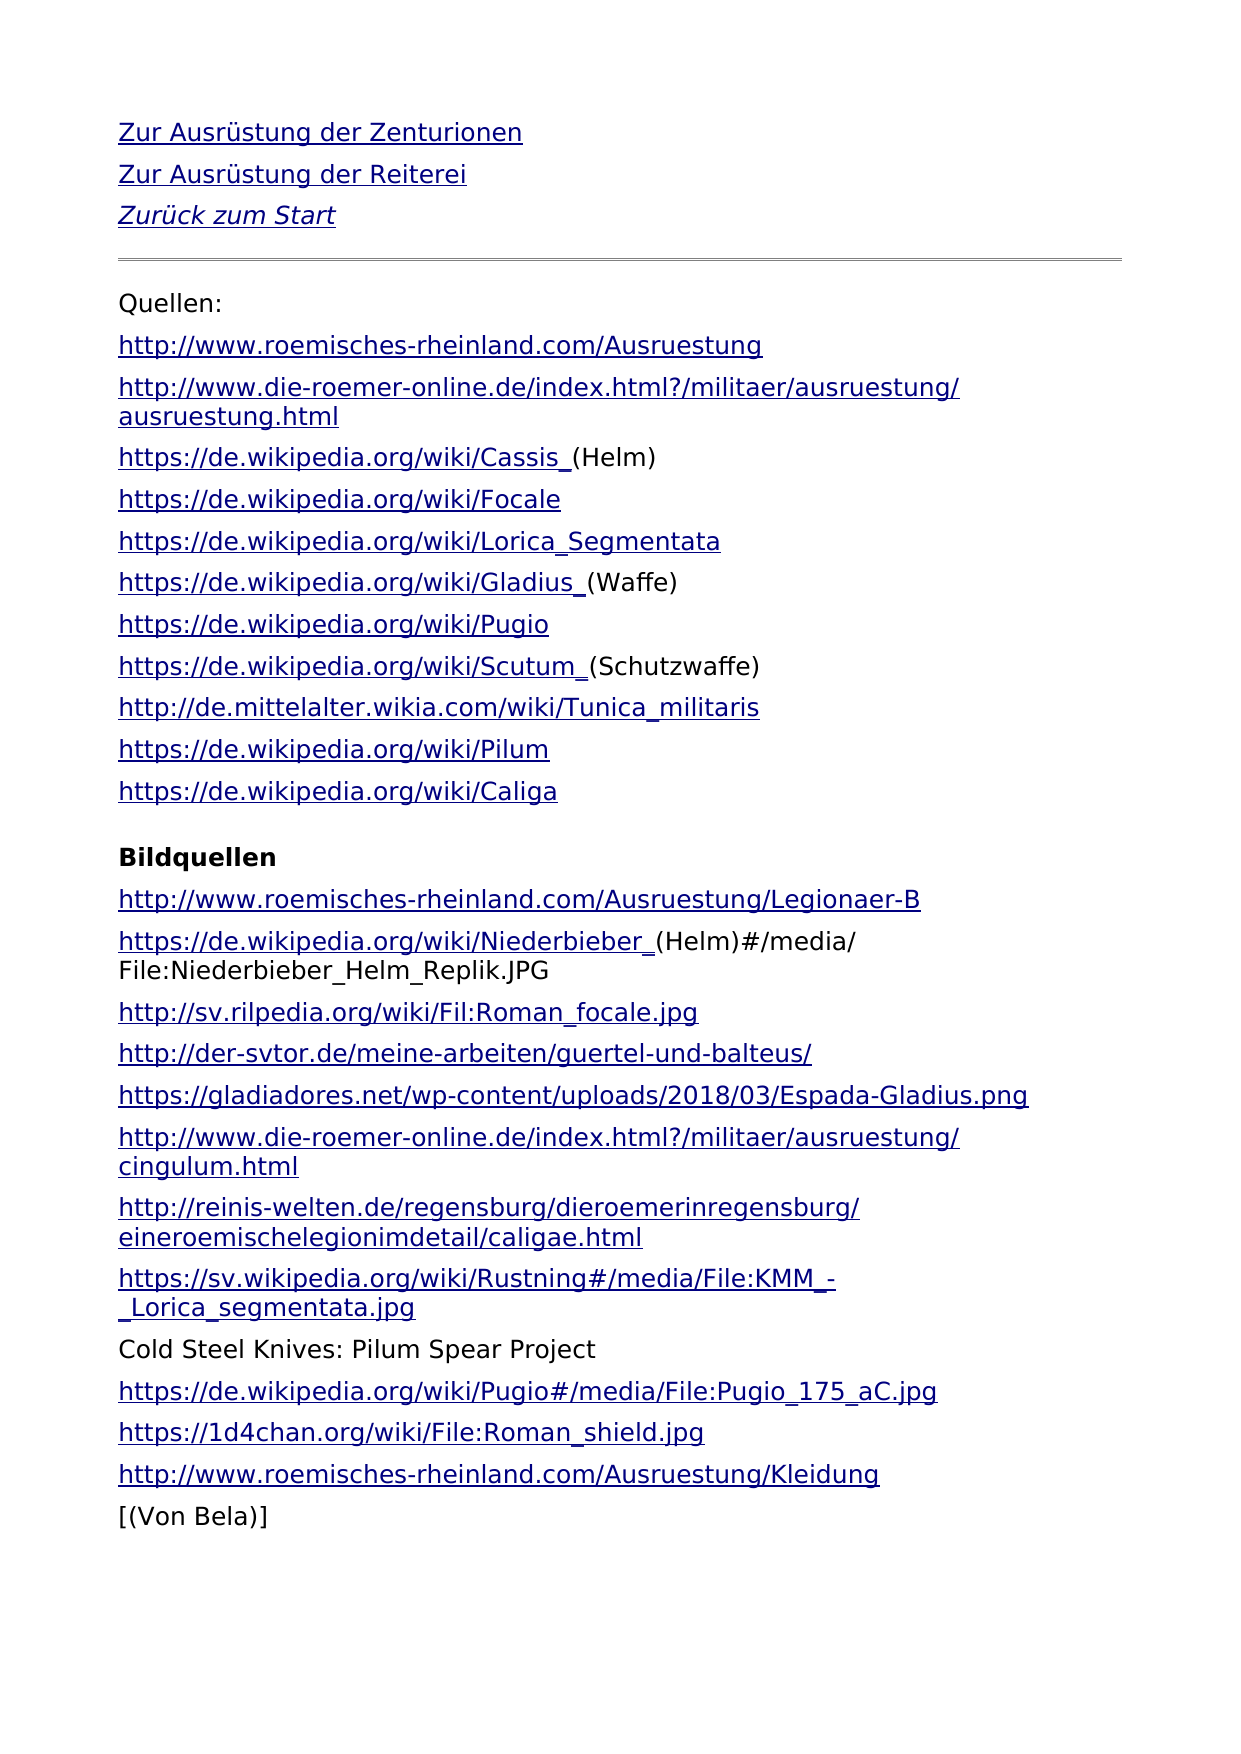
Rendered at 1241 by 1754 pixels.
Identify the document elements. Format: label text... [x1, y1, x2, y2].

text https://de.wikipedia.org/wiki/Lorica_Segmentata [118, 527, 1122, 556]
text http://de.mittelalter.wikia.com/wiki/Tunica_militaris [118, 694, 1122, 723]
text http://sv.rilpedia.org/wiki/Fil:Roman_focale.jpg [118, 998, 1122, 1027]
text Cold Steel Knives: Pilum Spear Project [118, 1335, 1122, 1364]
text http://www.roemisches-rheinland.com/Ausruestung/Kleidung [118, 1460, 1122, 1489]
text Zur Ausrüstung der Reiterei [118, 160, 1122, 189]
text Quellen: [118, 289, 1122, 319]
text http://reinis-welten.de/regensburg/dieroemerinregensburg/eineroemischelegionimdetail/caligae.html [118, 1194, 1122, 1252]
text https://de.wikipedia.org/wiki/Caliga [118, 777, 1122, 806]
text https://de.wikipedia.org/wiki/Gladius_(Waffe) [118, 569, 1122, 598]
text http://www.die-roemer-online.de/index.html?/militaer/ausruestung/ausruestung.html [118, 373, 1122, 431]
text https://de.wikipedia.org/wiki/Pugio#/media/File:Pugio_175_aC.jpg [118, 1377, 1122, 1406]
text https://de.wikipedia.org/wiki/Niederbieber_(Helm)#/media/File:Niederbieber_Helm_Replik.JPG [118, 927, 1122, 985]
text http://der-svtor.de/meine-arbeiten/guertel-und-balteus/ [118, 1039, 1122, 1069]
text Zur Ausrüstung der Zenturionen [118, 118, 1122, 147]
text http://www.die-roemer-online.de/index.html?/militaer/ausruestung/cingulum.html [118, 1123, 1122, 1181]
text https://gladiadores.net/wp-content/uploads/2018/03/Espada-Gladius.png [118, 1081, 1122, 1110]
subtitle Bildquellen [118, 844, 1122, 873]
text http://www.roemisches-rheinland.com/Ausruestung/Legionaer-B [118, 885, 1122, 914]
text https://sv.wikipedia.org/wiki/Rustning#/media/File:KMM_-_Lorica_segmentata.jpg [118, 1264, 1122, 1323]
text https://de.wikipedia.org/wiki/Pugio [118, 610, 1122, 639]
text [(Von Bela)] [118, 1502, 1122, 1531]
text http://www.roemisches-rheinland.com/Ausruestung [118, 331, 1122, 360]
text https://de.wikipedia.org/wiki/Pilum [118, 735, 1122, 764]
text Zurück zum Start [118, 201, 1122, 231]
text https://1d4chan.org/wiki/File:Roman_shield.jpg [118, 1419, 1122, 1448]
text https://de.wikipedia.org/wiki/Scutum_(Schutzwaffe) [118, 652, 1122, 681]
text https://de.wikipedia.org/wiki/Focale [118, 485, 1122, 514]
text https://de.wikipedia.org/wiki/Cassis_(Helm) [118, 444, 1122, 473]
